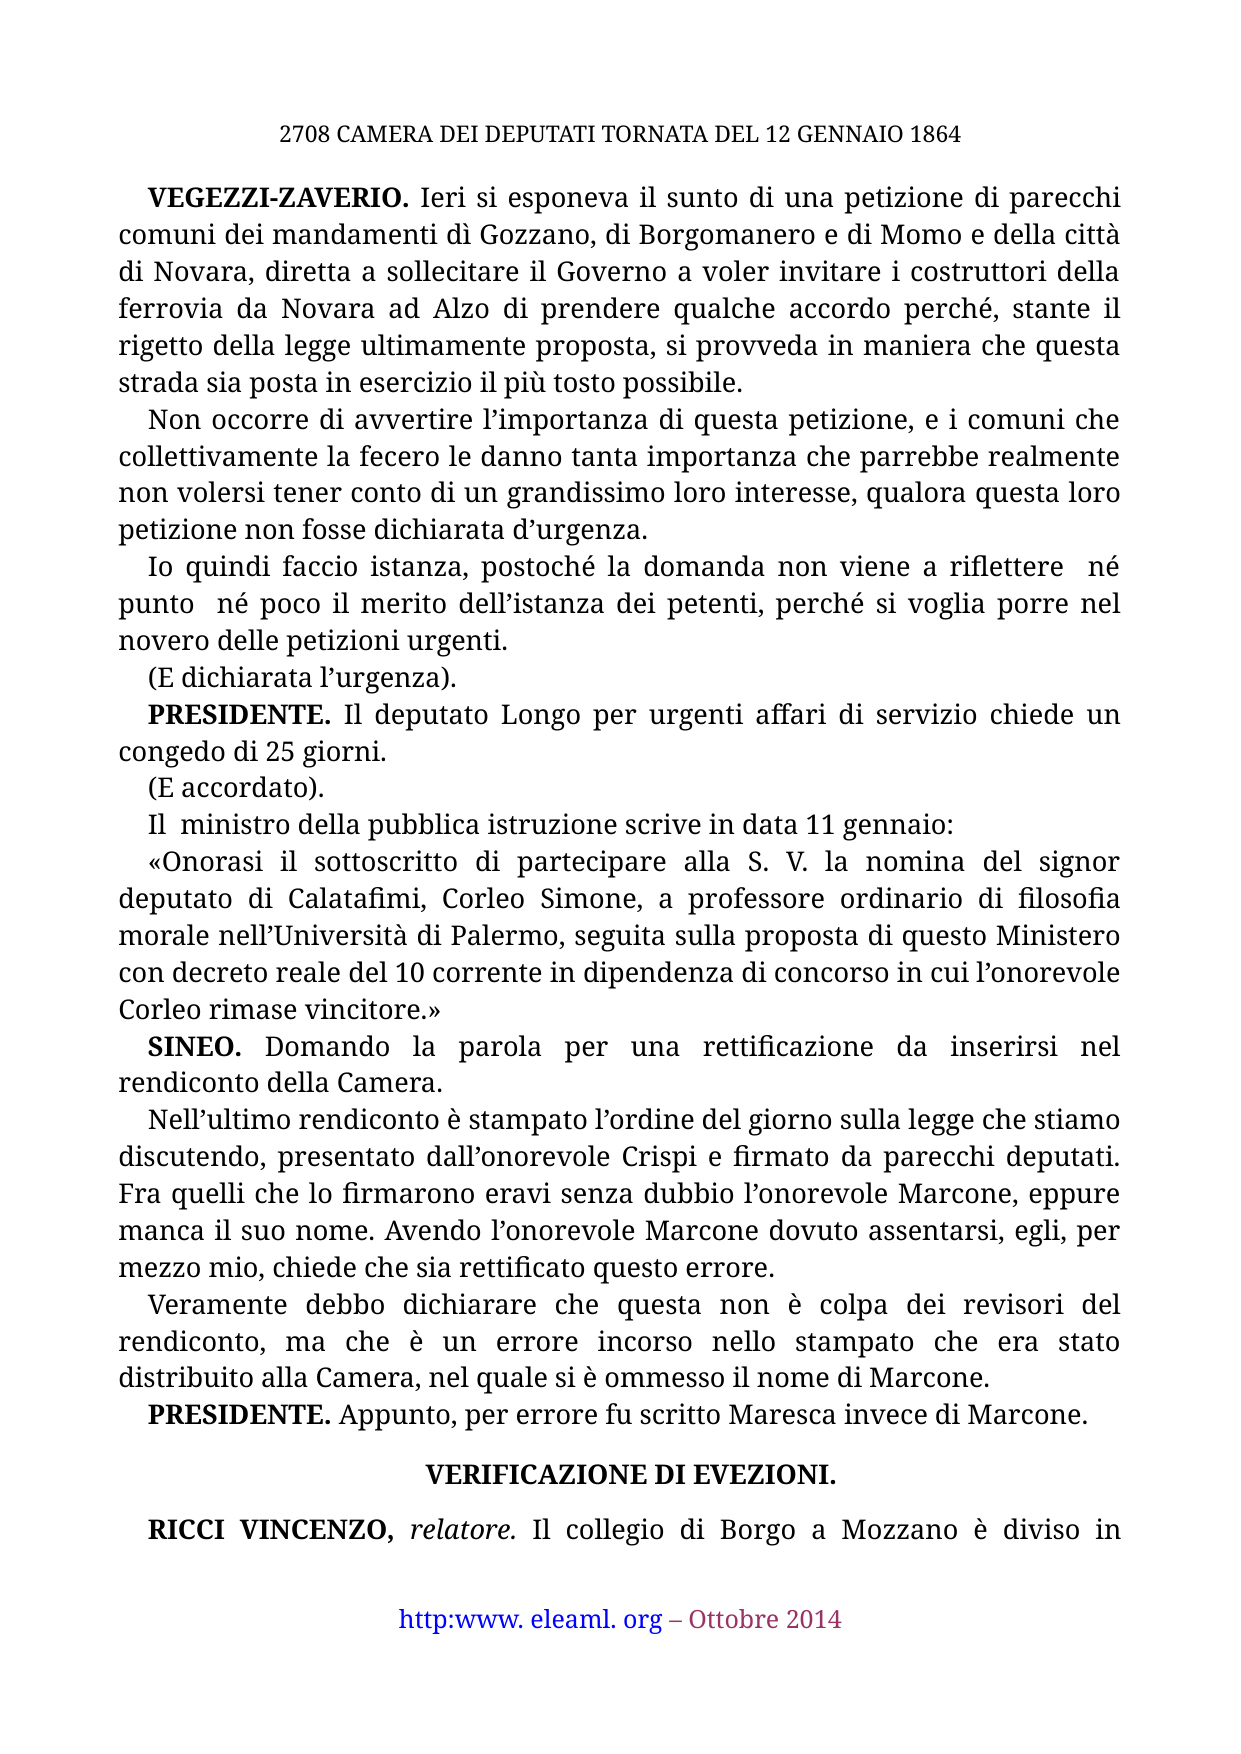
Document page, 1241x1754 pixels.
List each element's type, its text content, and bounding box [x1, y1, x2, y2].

text PRESIDENTE. Appunto, per errore fu scritto Maresca invece di Marcone. [118, 1396, 1122, 1433]
text Il ministro della pubblica istruzione scrive in data 11 gennaio: [118, 806, 1122, 843]
text RICCI VINCENZO, relatore. Il collegio di Borgo a Mozzano è diviso in [118, 1511, 1122, 1547]
text VERIFICAZIONE DI EVEZIONI. [118, 1455, 1122, 1492]
text VEGEZZI-ZAVERIO. Ieri si esponeva il sunto di una petizione di parecchi comuni dei mandamenti dì Gozzano, di Borgomanero e di Momo e della città di Novara, diretta a sollecitare il Governo a voler invitare i costruttori della ferrovia da Novara ad Alzo di prendere qualche accordo perché, stante il rigetto della legge ultimamente proposta, si provveda in maniera che questa strada sia posta in esercizio il più tosto possibile. [118, 179, 1122, 400]
text SINEO. Domando la parola per una rettificazione da inserirsi nel rendiconto della Camera. [118, 1027, 1122, 1101]
text Nell’ultimo rendiconto è stampato l’ordine del giorno sulla legge che stiamo discutendo, presentato dall’onorevole Crispi e firmato da parecchi deputati. Fra quelli che lo firmarono eravi senza dubbio l’onorevole Marcone, eppure manca il suo nome. Avendo l’onorevole Marcone dovuto assentarsi, egli, per mezzo mio, chiede che sia rettificato questo errore. [118, 1101, 1122, 1285]
text Veramente debbo dichiarare che questa non è colpa dei revisori del rendiconto, ma che è un errore incorso nello stampato che era stato distribuito alla Camera, nel quale si è ommesso il nome di Marcone. [118, 1285, 1122, 1396]
text (E dichiarata l’urgenza). [118, 658, 1122, 695]
text Non occorre di avvertire l’importanza di questa petizione, e i comuni che collettivamente la fecero le danno tanta importanza che parrebbe realmente non volersi tener conto di un grandissimo loro interesse, qualora questa loro petizione non fosse dichiarata d’urgenza. [118, 400, 1122, 548]
text Io quindi faccio istanza, postoché la domanda non viene a riflettere né punto né poco il merito dell’istanza dei petenti, perché si voglia porre nel novero delle petizioni urgenti. [118, 548, 1122, 658]
text (E accordato). [118, 769, 1122, 806]
text PRESIDENTE. Il deputato Longo per urgenti affari di servizio chiede un congedo di 25 giorni. [118, 695, 1122, 769]
text «Onorasi il sottoscritto di partecipare alla S. V. la nomina del signor deputato di Calatafimi, Corleo Simone, a professore ordinario di filosofia morale nell’Università di Palermo, seguita sulla proposta di questo Ministero con decreto reale del 10 corrente in dipendenza di concorso in cui l’onorevole Corleo rimase vincitore.» [118, 843, 1122, 1027]
